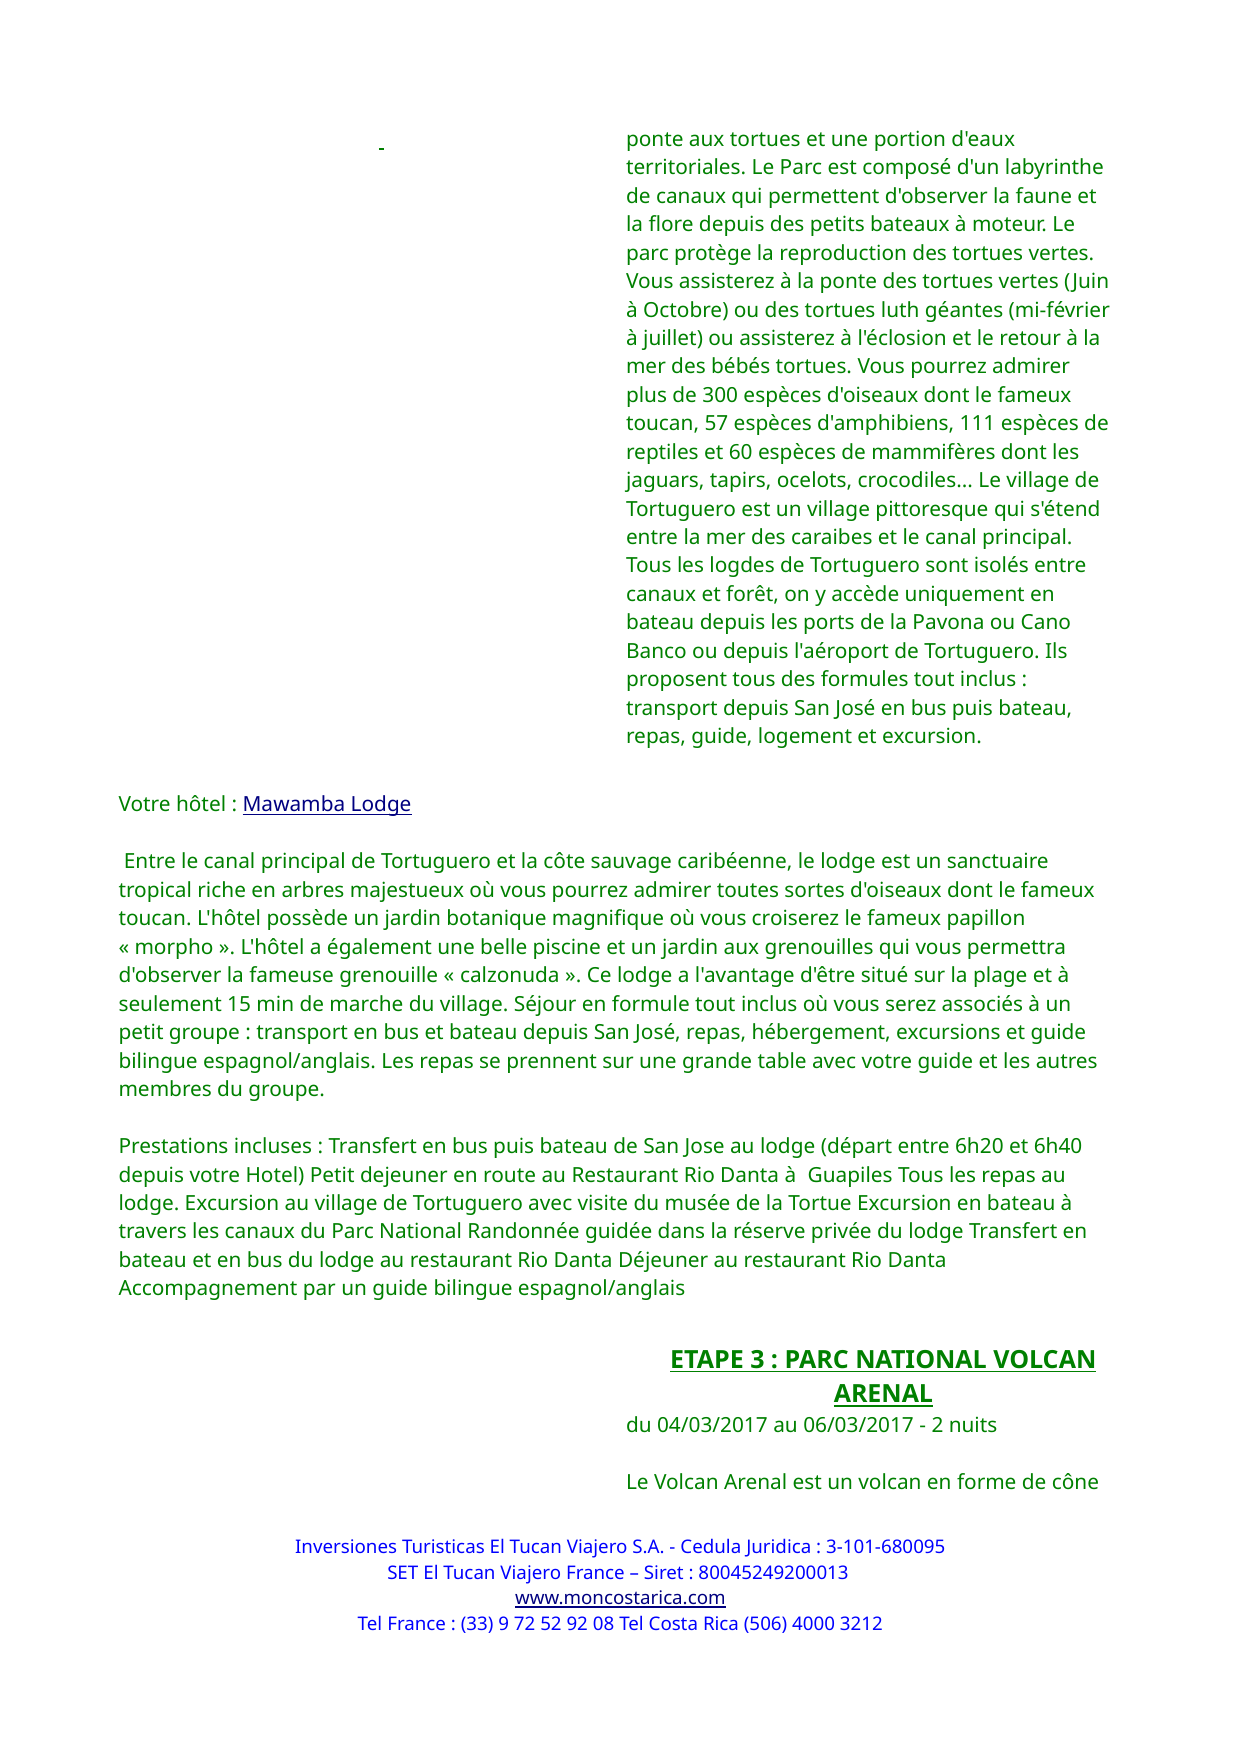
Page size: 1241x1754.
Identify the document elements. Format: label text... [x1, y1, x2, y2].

table_header ETAPE 2 : PARC NATIONAL TORTUGUERO du 02/03/2017 au 04/03/2017 - 2 nuits Le Parc National de Tortuguero, situé le long de la côte caribéenne nord et d'une superficie de 19 000 hectares, comprend des marécages qui s'enfoncent dans les terres, une portion de côte d'une vingtaine de kilomètres qui sert de site de ponte aux tortues et une portion d'eaux territoriales. Le Parc est composé d'un labyrinthe de canaux qui permettent d'observer la faune et la flore depuis des petits bateaux à moteur. Le parc protège la reproduction des tortues vertes. Vous assisterez à la ponte des tortues vertes (Juin à Octobre) ou des tortues luth géantes (mi-février à juillet) ou assisterez à l'éclosion et le retour à la mer des bébés tortues. Vous pourrez admirer plus de 300 espèces d'oiseaux dont le fameux toucan, 57 espèces d'amphibiens, 111 espèces de reptiles et 60 espèces de mammifères dont les jaguars, tapirs, ocelots, crocodiles... Le village de Tortuguero est un village pittoresque qui s'étend entre la mer des caraibes et le canal principal. Tous les logdes de Tortuguero sont isolés entre canaux et forêt, on y accède uniquement en bateau depuis les ports de la Pavona ou Cano Banco ou depuis l'aéroport de Tortuguero. Ils proposent tous des formules tout inclus : transport depuis San José en bus puis bateau, repas, guide, logement et excursion. [620, 118, 1122, 755]
table_header [118, 118, 620, 755]
table_header ETAPE 3 : PARC NATIONAL VOLCAN ARENAL du 04/03/2017 au 06/03/2017 - 2 nuits Le Volcan Arenal est un volcan en forme de cône [620, 1336, 1122, 1501]
text Votre hôtel : Mawamba Lodge [118, 789, 1122, 818]
table_header [118, 1336, 620, 1501]
text Prestations incluses : Transfert en bus puis bateau de San Jose au lodge (départ entre 6h20 et 6h40 depuis votre Hotel) Petit dejeuner en route au Restaurant Rio Danta à Guapiles Tous les repas au lodge. Excursion au village de Tortuguero avec visite du musée de la Tortue Excursion en bateau à travers les canaux du Parc National Randonnée guidée dans la réserve privée du lodge Transfert en bateau et en bus du lodge au restaurant Rio Danta Déjeuner au restaurant Rio Danta Accompagnement par un guide bilingue espagnol/anglais [118, 1131, 1122, 1302]
text Entre le canal principal de Tortuguero et la côte sauvage caribéenne, le lodge est un sanctuaire tropical riche en arbres majestueux où vous pourrez admirer toutes sortes d'oiseaux dont le fameux toucan. L'hôtel possède un jardin botanique magnifique où vous croiserez le fameux papillon « morpho ». L'hôtel a également une belle piscine et un jardin aux grenouilles qui vous permettra d'observer la fameuse grenouille « calzonuda ». Ce lodge a l'avantage d'être situé sur la plage et à seulement 15 min de marche du village. Séjour en formule tout inclus où vous serez associés à un petit groupe : transport en bus et bateau depuis San José, repas, hébergement, excursions et guide bilingue espagnol/anglais. Les repas se prennent sur une grande table avec votre guide et les autres membres du groupe. [118, 847, 1122, 1103]
